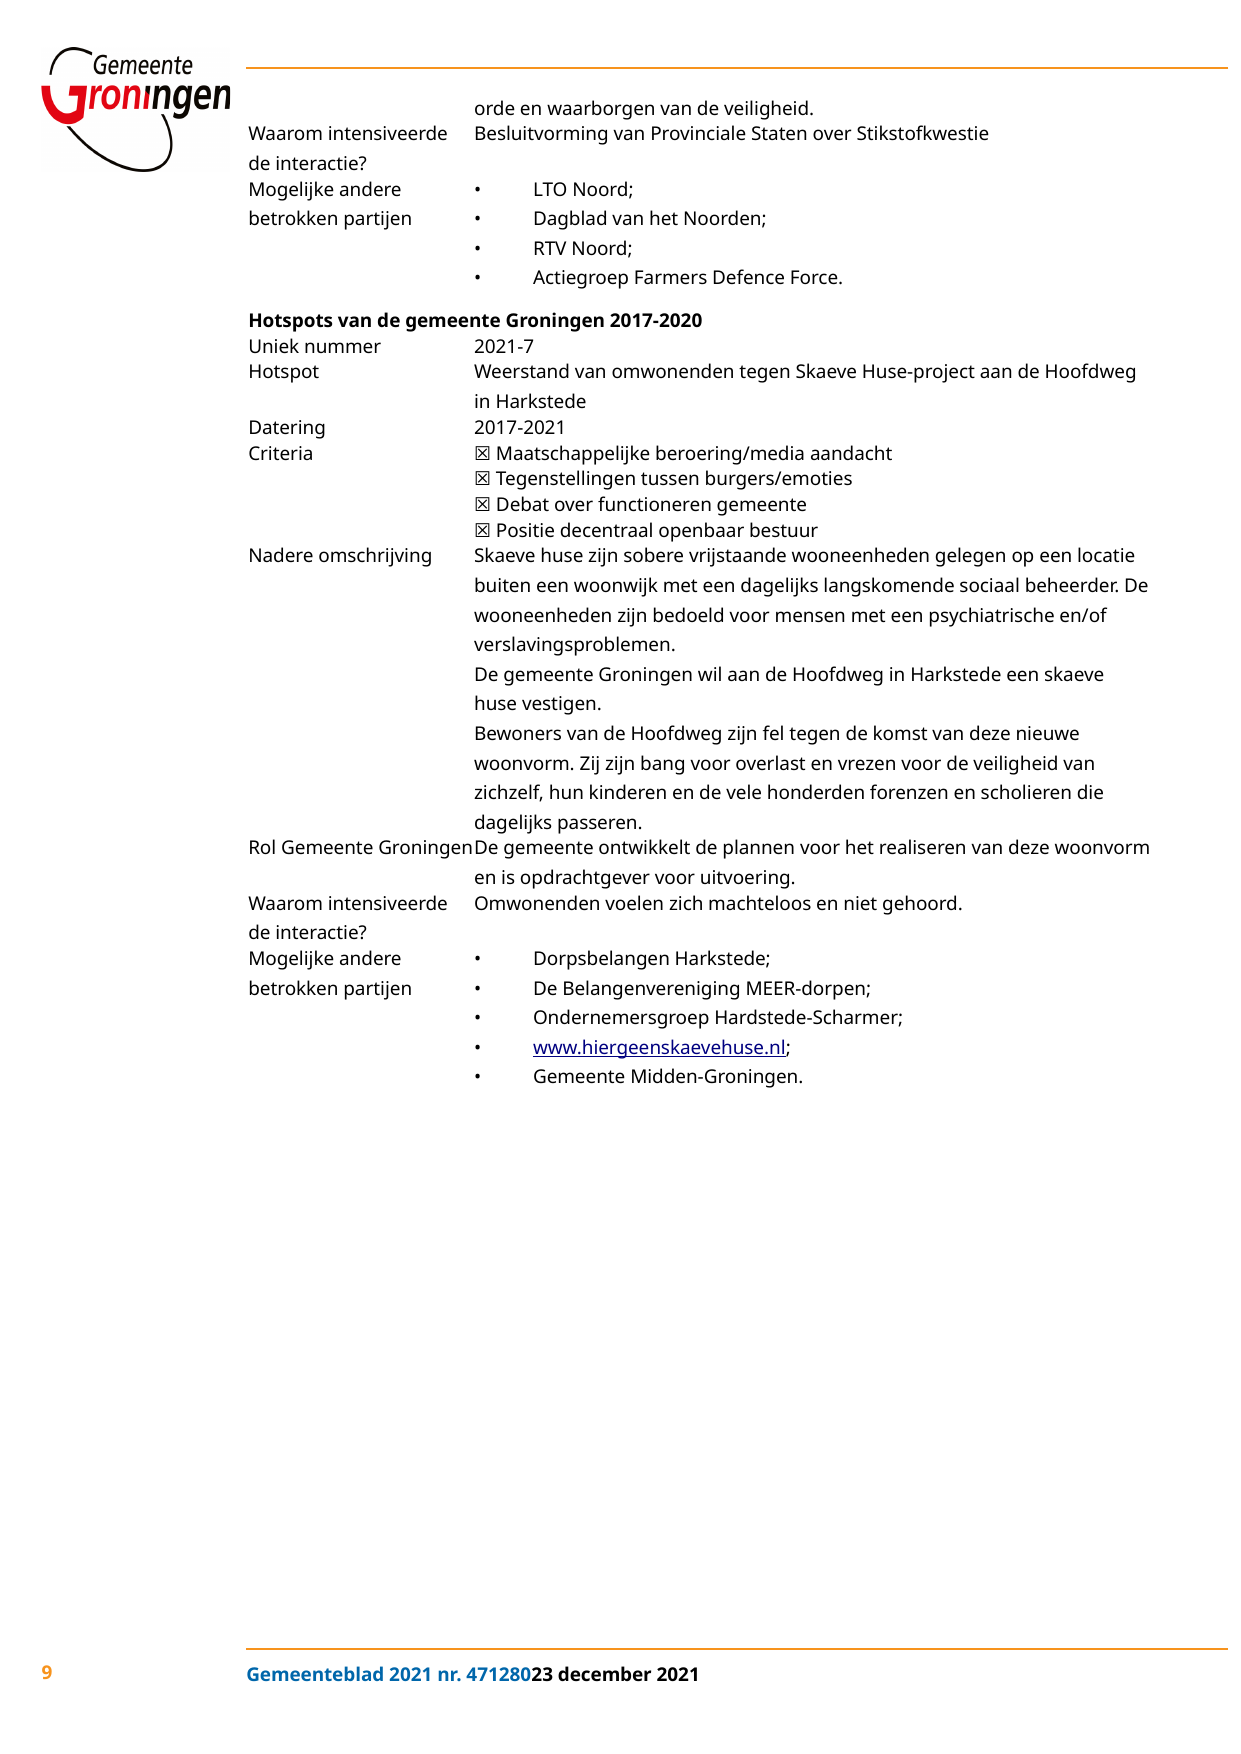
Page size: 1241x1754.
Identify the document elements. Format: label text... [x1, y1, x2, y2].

table_cell ☒ Positie decentraal openbaar bestuur [474, 517, 1152, 543]
table_cell Rol Gemeente Groningen [248, 95, 474, 121]
table_cell Dorpsbelangen Harkstede; De Belangenvereniging MEER-dorpen; Ondernemersgroep Hardstede-Scharmer; www.hiergeenskaevehuse.nl; Gemeente Midden-Groningen. [474, 945, 1152, 1089]
table_cell Criteria [248, 440, 474, 465]
table_cell Nadere omschrijving [248, 543, 474, 834]
table_cell ☒ Debat over functioneren gemeente [474, 491, 1152, 517]
table_cell De gemeente ontwikkelt de plannen voor het realiseren van deze woonvorm en is opdrachtgever voor uitvoering. [474, 835, 1152, 890]
table_cell [248, 491, 474, 517]
table_cell LTO Noord; Dagblad van het Noorden; RTV Noord; Actiegroep Farmers Defence Force. [474, 176, 1152, 290]
table_cell Weerstand van omwonenden tegen Skaeve Huse-project aan de Hoofdweg in Harkstede [474, 359, 1152, 414]
table_cell ☒ Tegenstellingen tussen burgers/emoties [474, 465, 1152, 491]
table_header Uniek nummer [248, 333, 474, 359]
table_cell Skaeve huse zijn sobere vrijstaande wooneenheden gelegen op een locatie buiten een woonwijk met een dagelijks langskomende sociaal beheerder. De wooneenheden zijn bedoeld voor mensen met een psychiatrische en/of verslavingsproblemen. De gemeente Groningen wil aan de Hoofdweg in Harkstede een skaeve huse vestigen. Bewoners van de Hoofdweg zijn fel tegen de komst van deze nieuwe woonvorm. Zij zijn bang voor overlast en vrezen voor de veiligheid van zichzelf, hun kinderen en de vele honderden forenzen en scholieren die dagelijks passeren. [474, 543, 1152, 834]
table_cell Datering [248, 414, 474, 440]
table_cell [248, 517, 474, 543]
table_cell [248, 465, 474, 491]
table_cell Omwonenden voelen zich machteloos en niet gehoord. [474, 890, 1152, 945]
table_cell Mogelijke andere betrokken partijen [248, 945, 474, 1089]
picture [41, 47, 231, 172]
table_cell Rol Gemeente Groningen [248, 835, 474, 890]
table_cell ☒ Maatschappelijke beroering/media aandacht [474, 440, 1152, 465]
text Hotspots van de gemeente Groningen 2017-2020 [248, 307, 1152, 333]
table_header 2021-7 [474, 333, 1152, 359]
table_cell Waarom intensiveerde de interactie? [248, 890, 474, 945]
table_cell Hotspot [248, 359, 474, 414]
table_cell 2017-2021 [474, 414, 1152, 440]
table_cell Besluitvorming van Provinciale Staten over Stikstofkwestie [474, 121, 1152, 176]
table_cell De gemeente heeft een wettelijke taak in het handhaven van de openbare orde en waarborgen van de veiligheid. [474, 95, 1152, 121]
table_cell Waarom intensiveerde de interactie? [248, 121, 474, 176]
table_cell Mogelijke andere betrokken partijen [248, 176, 474, 290]
